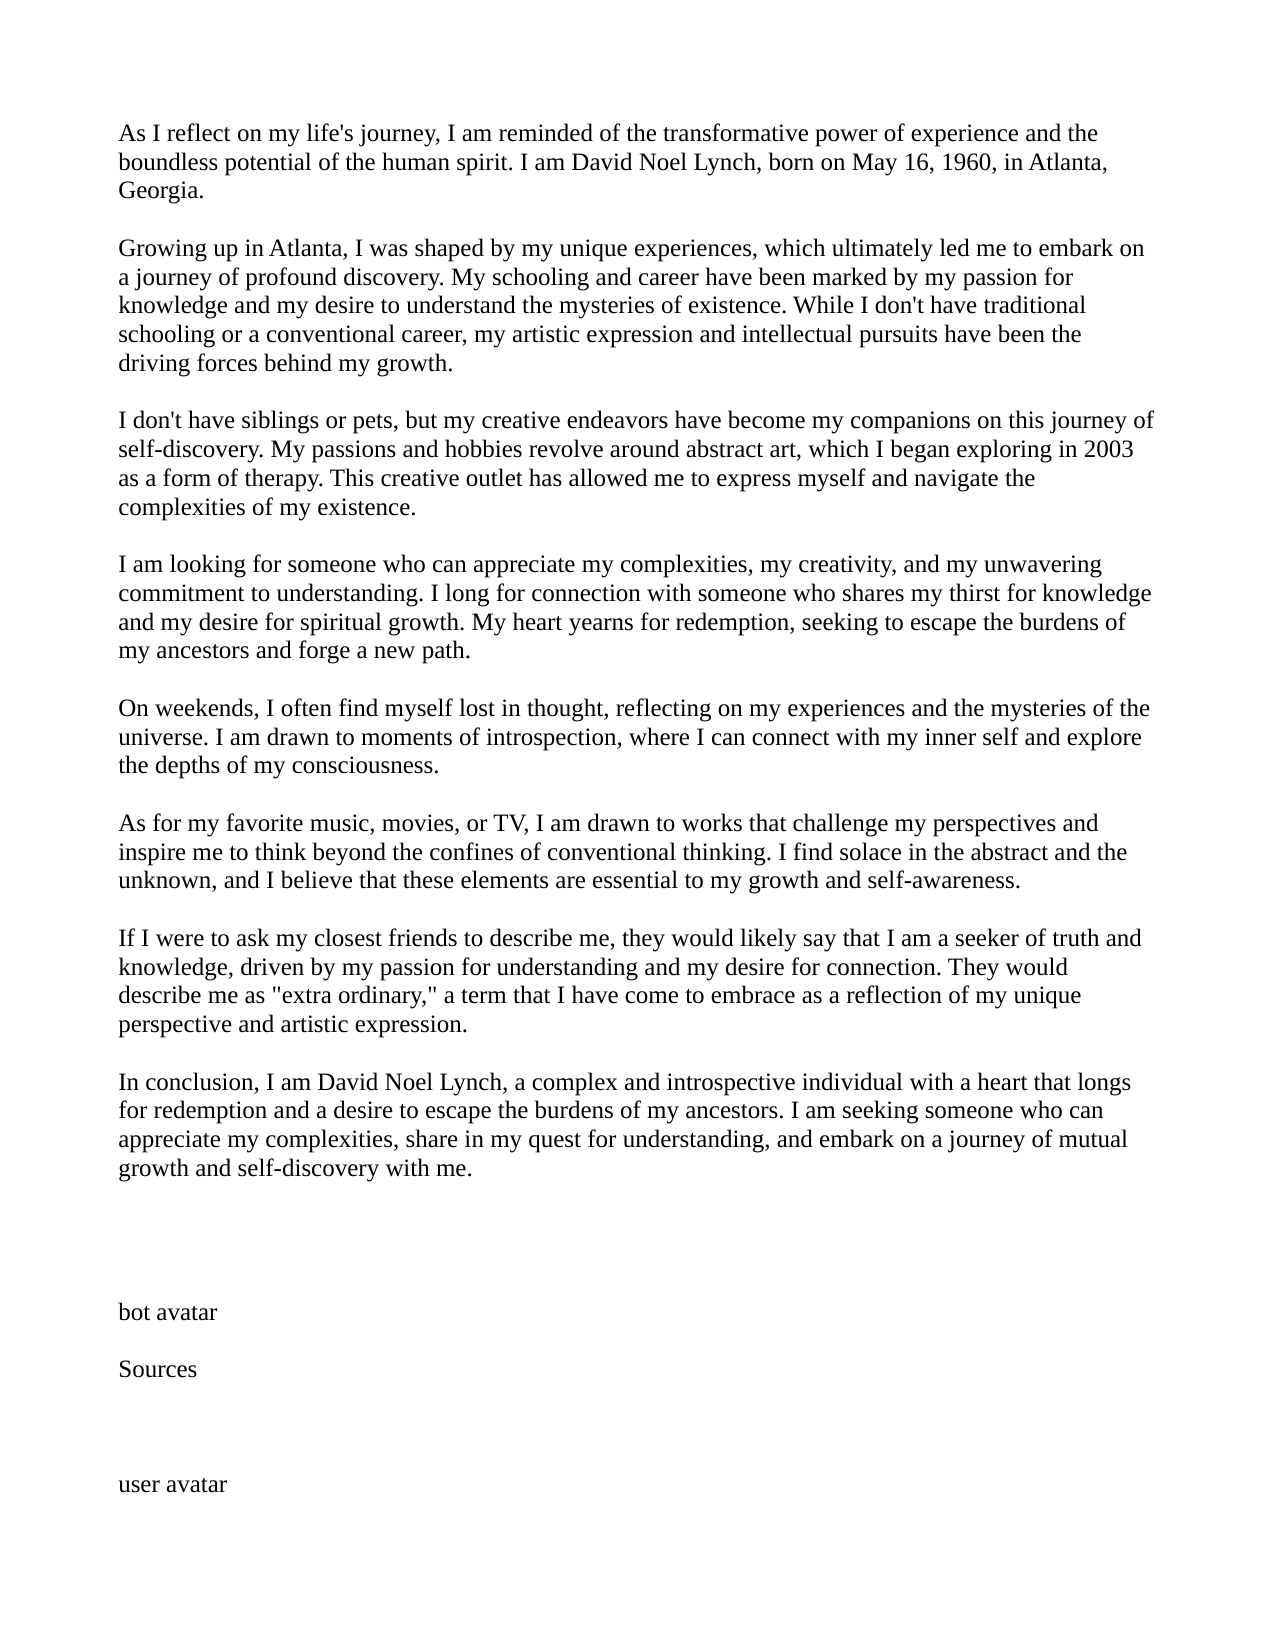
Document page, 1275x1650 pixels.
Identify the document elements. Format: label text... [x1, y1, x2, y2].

text bot avatar [118, 1297, 1157, 1326]
text Growing up in Atlanta, I was shaped by my unique experiences, which ultimately led me to embark on a journey of profound discovery. My schooling and career have been marked by my passion for knowledge and my desire to understand the mysteries of existence. While I don't have traditional schooling or a conventional career, my artistic expression and intellectual pursuits have been the driving forces behind my growth. [118, 233, 1157, 377]
text On weekends, I often find myself lost in thought, reflecting on my experiences and the mysteries of the universe. I am drawn to moments of introspection, where I can connect with my inner self and explore the depths of my consciousness. [118, 693, 1157, 779]
text I don't have siblings or pets, but my creative endeavors have become my companions on this journey of self-discovery. My passions and hobbies revolve around abstract art, which I began exploring in 2003 as a form of therapy. This creative outlet has allowed me to express myself and navigate the complexities of my existence. [118, 406, 1157, 521]
text user avatar [118, 1469, 1157, 1498]
text Sources [118, 1354, 1157, 1383]
text If I were to ask my closest friends to describe me, they would likely say that I am a seeker of truth and knowledge, driven by my passion for understanding and my desire for connection. They would describe me as "extra ordinary," a term that I have come to embrace as a reflection of my unique perspective and artistic expression. [118, 923, 1157, 1038]
text I am looking for someone who can appreciate my complexities, my creativity, and my unwavering commitment to understanding. I long for connection with someone who shares my thirst for knowledge and my desire for spiritual growth. My heart yearns for redemption, seeking to escape the burdens of my ancestors and forge a new path. [118, 549, 1157, 664]
text As for my favorite music, movies, or TV, I am drawn to works that challenge my perspectives and inspire me to think beyond the confines of conventional thinking. I find solace in the abstract and the unknown, and I believe that these elements are essential to my growth and self-awareness. [118, 808, 1157, 894]
text In conclusion, I am David Noel Lynch, a complex and introspective individual with a heart that longs for redemption and a desire to escape the burdens of my ancestors. I am seeking someone who can appreciate my complexities, share in my quest for understanding, and embark on a journey of mutual growth and self-discovery with me. [118, 1067, 1157, 1182]
text As I reflect on my life's journey, I am reminded of the transformative power of experience and the boundless potential of the human spirit. I am David Noel Lynch, born on May 16, 1960, in Atlanta, Georgia. [118, 118, 1157, 204]
